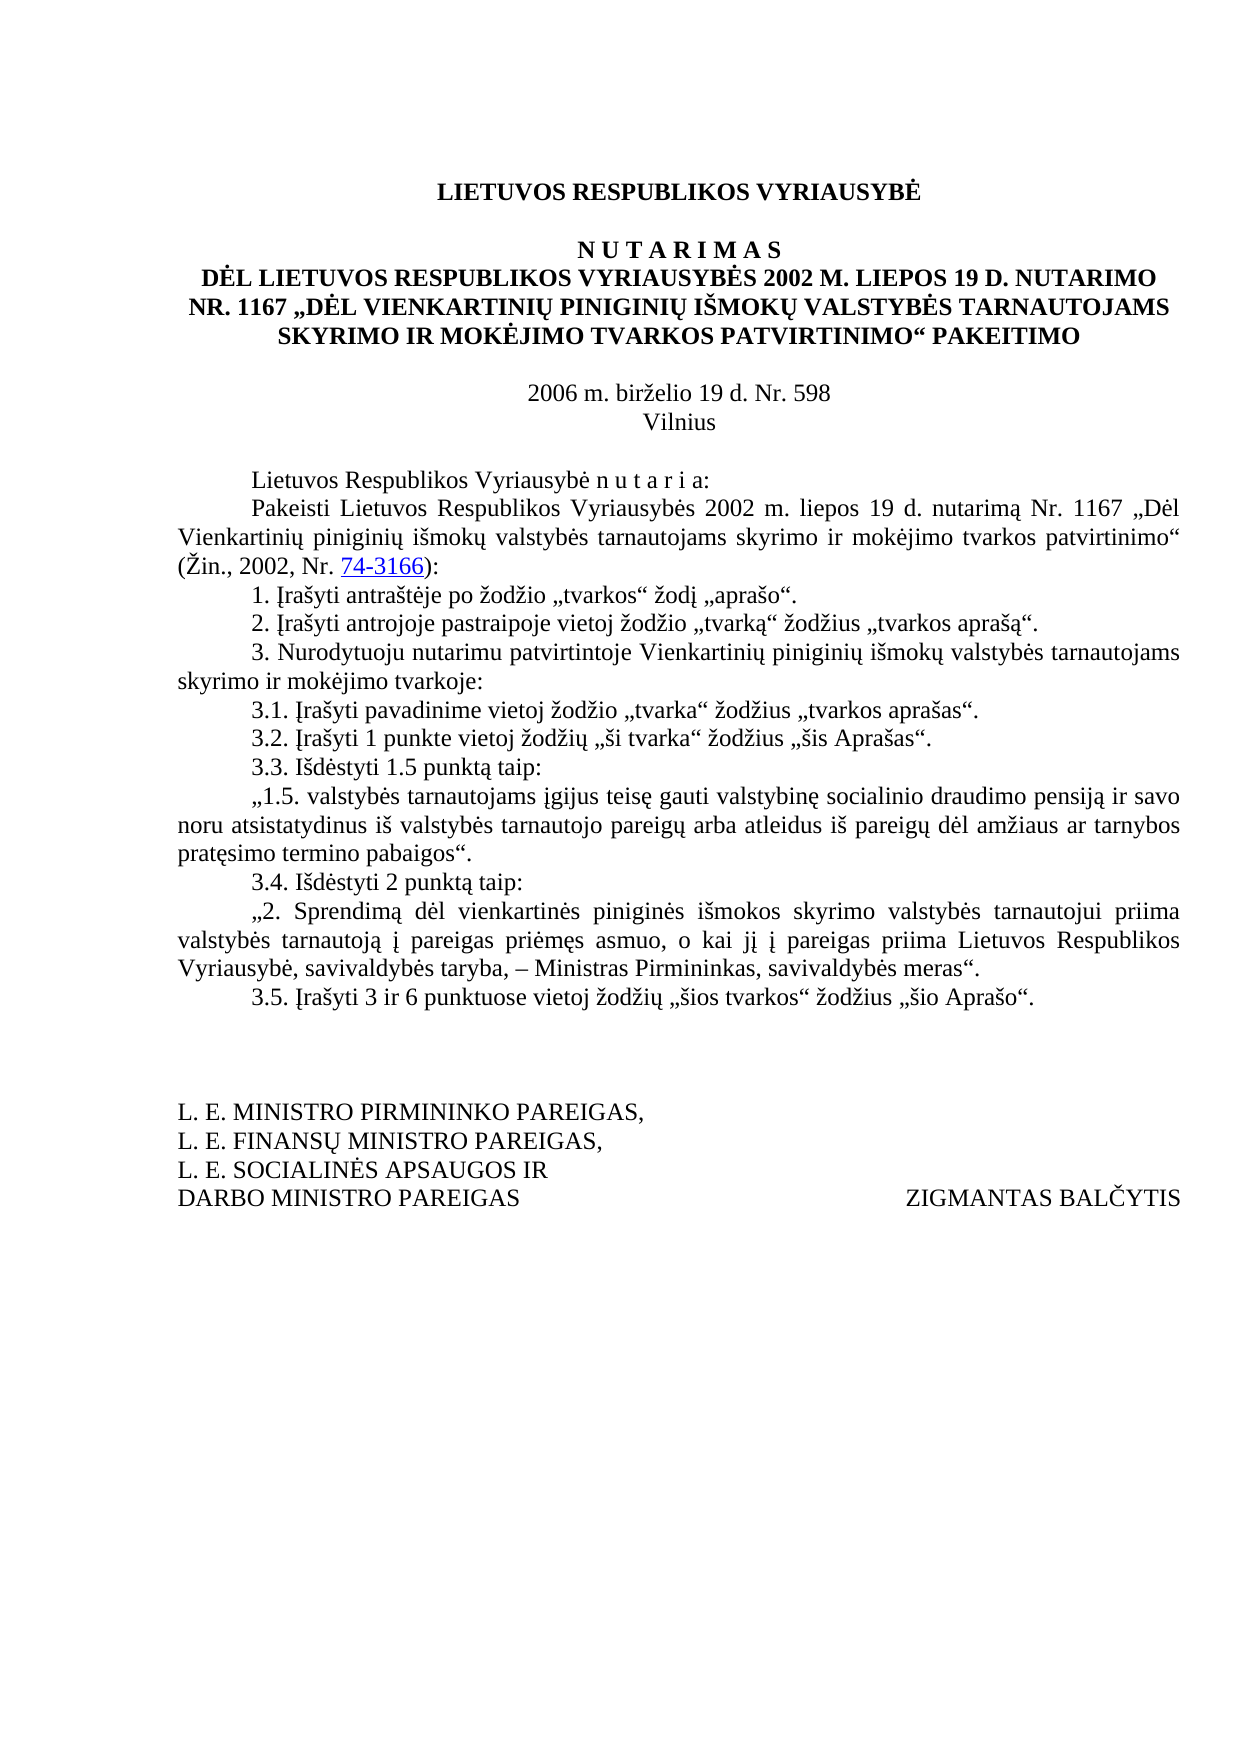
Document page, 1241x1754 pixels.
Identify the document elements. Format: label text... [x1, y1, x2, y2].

text 1. Įrašyti antraštėje po žodžio „tvarkos“ žodį „aprašo“. [177, 580, 1181, 608]
text Pakeisti Lietuvos Respublikos Vyriausybės 2002 m. liepos 19 d. nutarimą Nr. 1167 „Dėl Vienkartinių piniginių išmokų valstybės tarnautojams skyrimo ir mokėjimo tvarkos patvirtinimo“ (Žin., 2002, Nr. 74-3166): [177, 493, 1181, 580]
text 3.3. Išdėstyti 1.5 punktą taip: [177, 752, 1181, 781]
text 3.2. Įrašyti 1 punkte vietoj žodžių „ši tvarka“ žodžius „šis Aprašas“. [177, 723, 1181, 752]
text 3. Nurodytuoju nutarimu patvirtintoje Vienkartinių piniginių išmokų valstybės tarnautojams skyrimo ir mokėjimo tvarkoje: [177, 637, 1181, 695]
text DARBO MINISTRO PAREIGAS ZIGMANTAS BALČYTIS [177, 1183, 1181, 1212]
text L. E. SOCIALINĖS APSAUGOS IR [177, 1155, 1181, 1183]
text 3.4. Išdėstyti 2 punktą taip: [177, 867, 1181, 896]
text LIETUVOS RESPUBLIKOS VYRIAUSYBĖ [177, 177, 1181, 206]
text L. E. MINISTRO PIRMININKO PAREIGAS, [177, 1097, 1181, 1126]
text „1.5. valstybės tarnautojams įgijus teisę gauti valstybinę socialinio draudimo pensiją ir savo noru atsistatydinus iš valstybės tarnautojo pareigų arba atleidus iš pareigų dėl amžiaus ar tarnybos pratęsimo termino pabaigos“. [177, 781, 1181, 867]
text Vilnius [177, 407, 1181, 436]
text 3.1. Įrašyti pavadinime vietoj žodžio „tvarka“ žodžius „tvarkos aprašas“. [177, 695, 1181, 723]
text 2006 m. birželio 19 d. Nr. 598 [177, 378, 1181, 407]
text 2. Įrašyti antrojoje pastraipoje vietoj žodžio „tvarką“ žodžius „tvarkos aprašą“. [177, 608, 1181, 637]
text N U T A R I M A S [177, 235, 1181, 263]
text DĖL LIETUVOS RESPUBLIKOS VYRIAUSYBĖS 2002 M. LIEPOS 19 D. NUTARIMO NR. 1167 „DĖL VIENKARTINIŲ PINIGINIŲ IŠMOKŲ VALSTYBĖS TARNAUTOJAMS SKYRIMO IR MOKĖJIMO TVARKOS PATVIRTINIMO“ PAKEITIMO [177, 263, 1181, 350]
text 3.5. Įrašyti 3 ir 6 punktuose vietoj žodžių „šios tvarkos“ žodžius „šio Aprašo“. [177, 982, 1181, 1011]
text L. E. FINANSŲ MINISTRO PAREIGAS, [177, 1126, 1181, 1155]
text „2. Sprendimą dėl vienkartinės piniginės išmokos skyrimo valstybės tarnautojui priima valstybės tarnautoją į pareigas priėmęs asmuo, o kai jį į pareigas priima Lietuvos Respublikos Vyriausybė, savivaldybės taryba, – Ministras Pirmininkas, savivaldybės meras“. [177, 896, 1181, 982]
text Lietuvos Respublikos Vyriausybė nutaria: [177, 465, 1181, 493]
